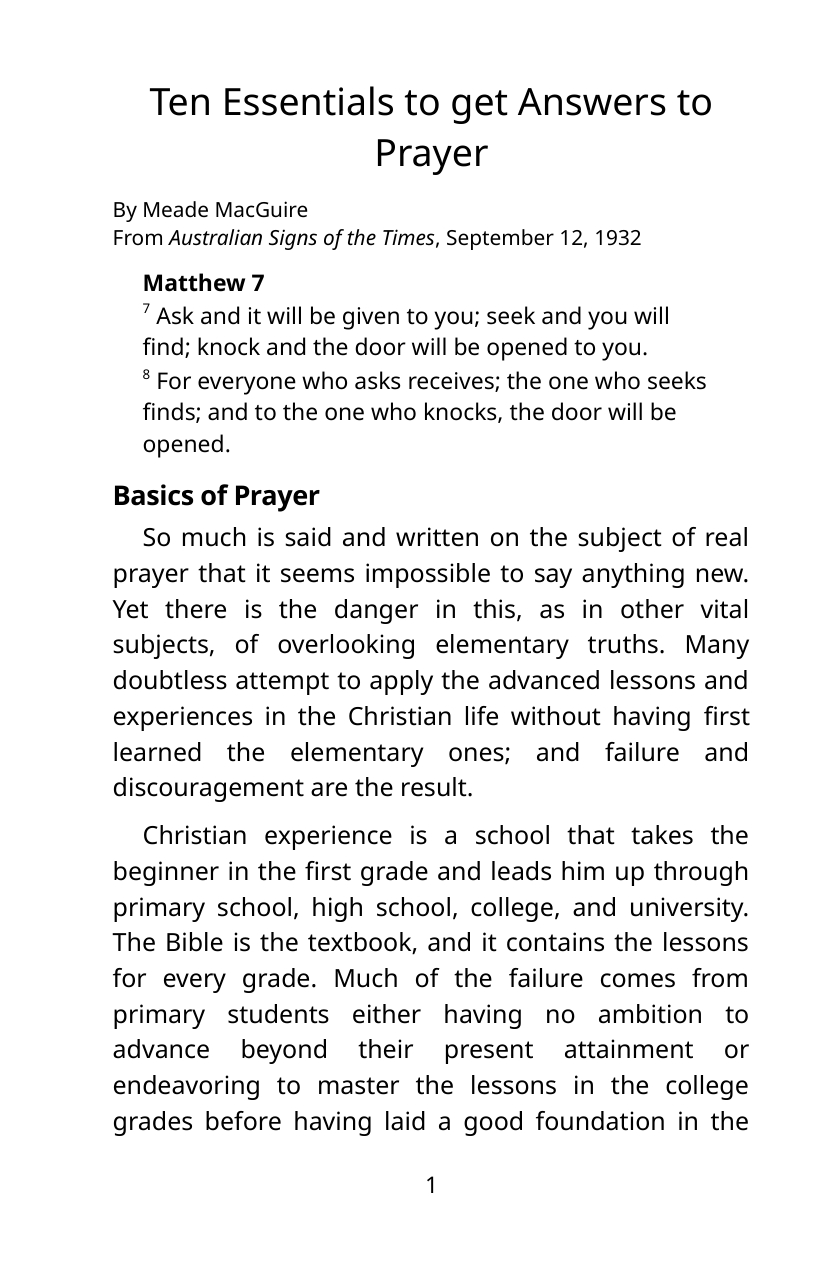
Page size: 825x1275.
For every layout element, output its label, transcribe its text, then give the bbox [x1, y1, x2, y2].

text Matthew 7 [142, 267, 750, 298]
text By Meade MacGuire [112, 195, 750, 223]
subtitle Basics of Prayer [112, 477, 750, 514]
text From Australian Signs of the Times, September 12, 1932 [112, 223, 750, 252]
title Ten Essentials to get Answers to Prayer [112, 75, 750, 177]
text So much is said and written on the subject of real prayer that it seems impossible to say anything new. Yet there is the danger in this, as in other vital subjects, of overlooking elementary truths. Many doubtless attempt to apply the advanced lessons and experiences in the Christian life without having ﬁrst learned the elementary ones; and failure and discouragement are the result. [112, 520, 750, 804]
text 7 Ask and it will be given to you; seek and you will find; knock and the door will be opened to you. [142, 299, 720, 362]
text 8 For everyone who asks receives; the one who seeks finds; and to the one who knocks, the door will be opened. [142, 365, 720, 459]
text Christian experience is a school that takes the beginner in the ﬁrst grade and leads him up through primary school, high school, college, and university. The Bible is the textbook, and it contains the lessons for every grade. Much of the failure comes from primary students either having no ambition to advance beyond their present attainment or endeavoring to master the lessons in the college grades before having laid a good foundation in the [112, 818, 750, 1138]
